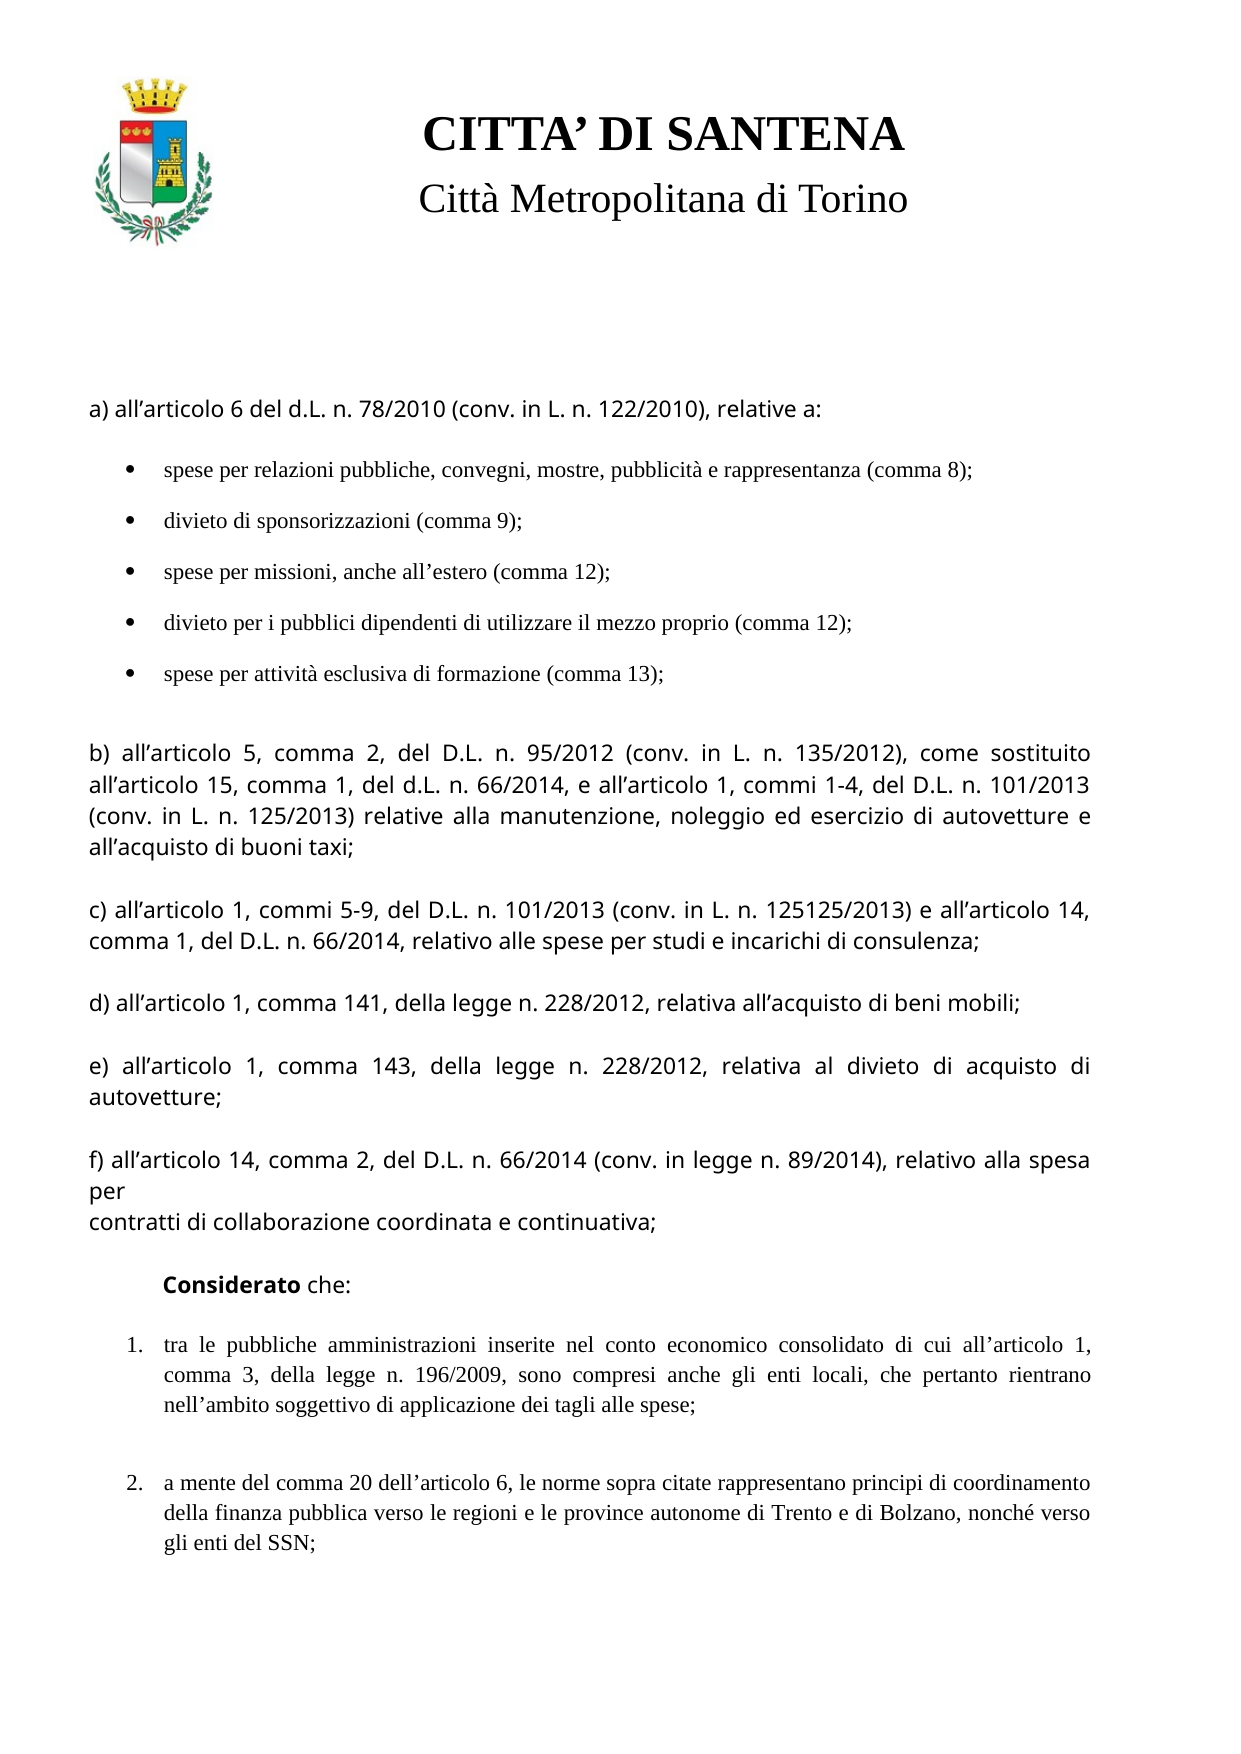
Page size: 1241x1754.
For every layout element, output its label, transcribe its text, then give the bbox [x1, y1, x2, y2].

text b) all’articolo 5, comma 2, del D.L. n. 95/2012 (conv. in L. n. 135/2012), come sostituito all’articolo 15, comma 1, del d.L. n. 66/2014, e all’articolo 1, commi 1-4, del D.L. n. 101/2013 (conv. in L. n. 125/2013) relative alla manutenzione, noleggio ed esercizio di autovetture e all’acquisto di buoni taxi; [89, 737, 1092, 862]
text c) all’articolo 1, commi 5-9, del D.L. n. 101/2013 (conv. in L. n. 125125/2013) e all’articolo 14, comma 1, del D.L. n. 66/2014, relativo alle spese per studi e incarichi di consulenza; [89, 894, 1092, 956]
list divieto di sponsorizzazioni (comma 9); [126, 507, 1092, 533]
text e) all’articolo 1, comma 143, della legge n. 228/2012, relativa al divieto di acquisto di autovetture; [89, 1050, 1092, 1112]
text d) all’articolo 1, comma 141, della legge n. 228/2012, relativa all’acquisto di beni mobili; [89, 987, 1092, 1019]
list spese per relazioni pubbliche, convegni, mostre, pubblicità e rappresentanza (comma 8); [126, 456, 1092, 482]
list spese per missioni, anche all’estero (comma 12); [126, 558, 1092, 584]
list tra le pubbliche amministrazioni inserite nel conto economico consolidato di cui all’articolo 1, comma 3, della legge n. 196/2009, sono compresi anche gli enti locali, che pertanto rientrano nell’ambito soggettivo di applicazione dei tagli alle spese; [126, 1331, 1092, 1418]
list a mente del comma 20 dell’articolo 6, le norme sopra citate rappresentano principi di coordinamento della finanza pubblica verso le regioni e le province autonome di Trento e di Bolzano, nonché verso gli enti del SSN; [126, 1469, 1092, 1556]
text contratti di collaborazione coordinata e continuativa; [89, 1206, 1092, 1237]
text f) all’articolo 14, comma 2, del D.L. n. 66/2014 (conv. in legge n. 89/2014), relativo alla spesa per [89, 1144, 1092, 1206]
list spese per attività esclusiva di formazione (comma 13); [126, 660, 1092, 686]
picture [93, 76, 214, 249]
list divieto per i pubblici dipendenti di utilizzare il mezzo proprio (comma 12); [126, 609, 1092, 635]
text Considerato che: [89, 1269, 1092, 1300]
text a) all’articolo 6 del d.L. n. 78/2010 (conv. in L. n. 122/2010), relative a: [89, 393, 1092, 424]
